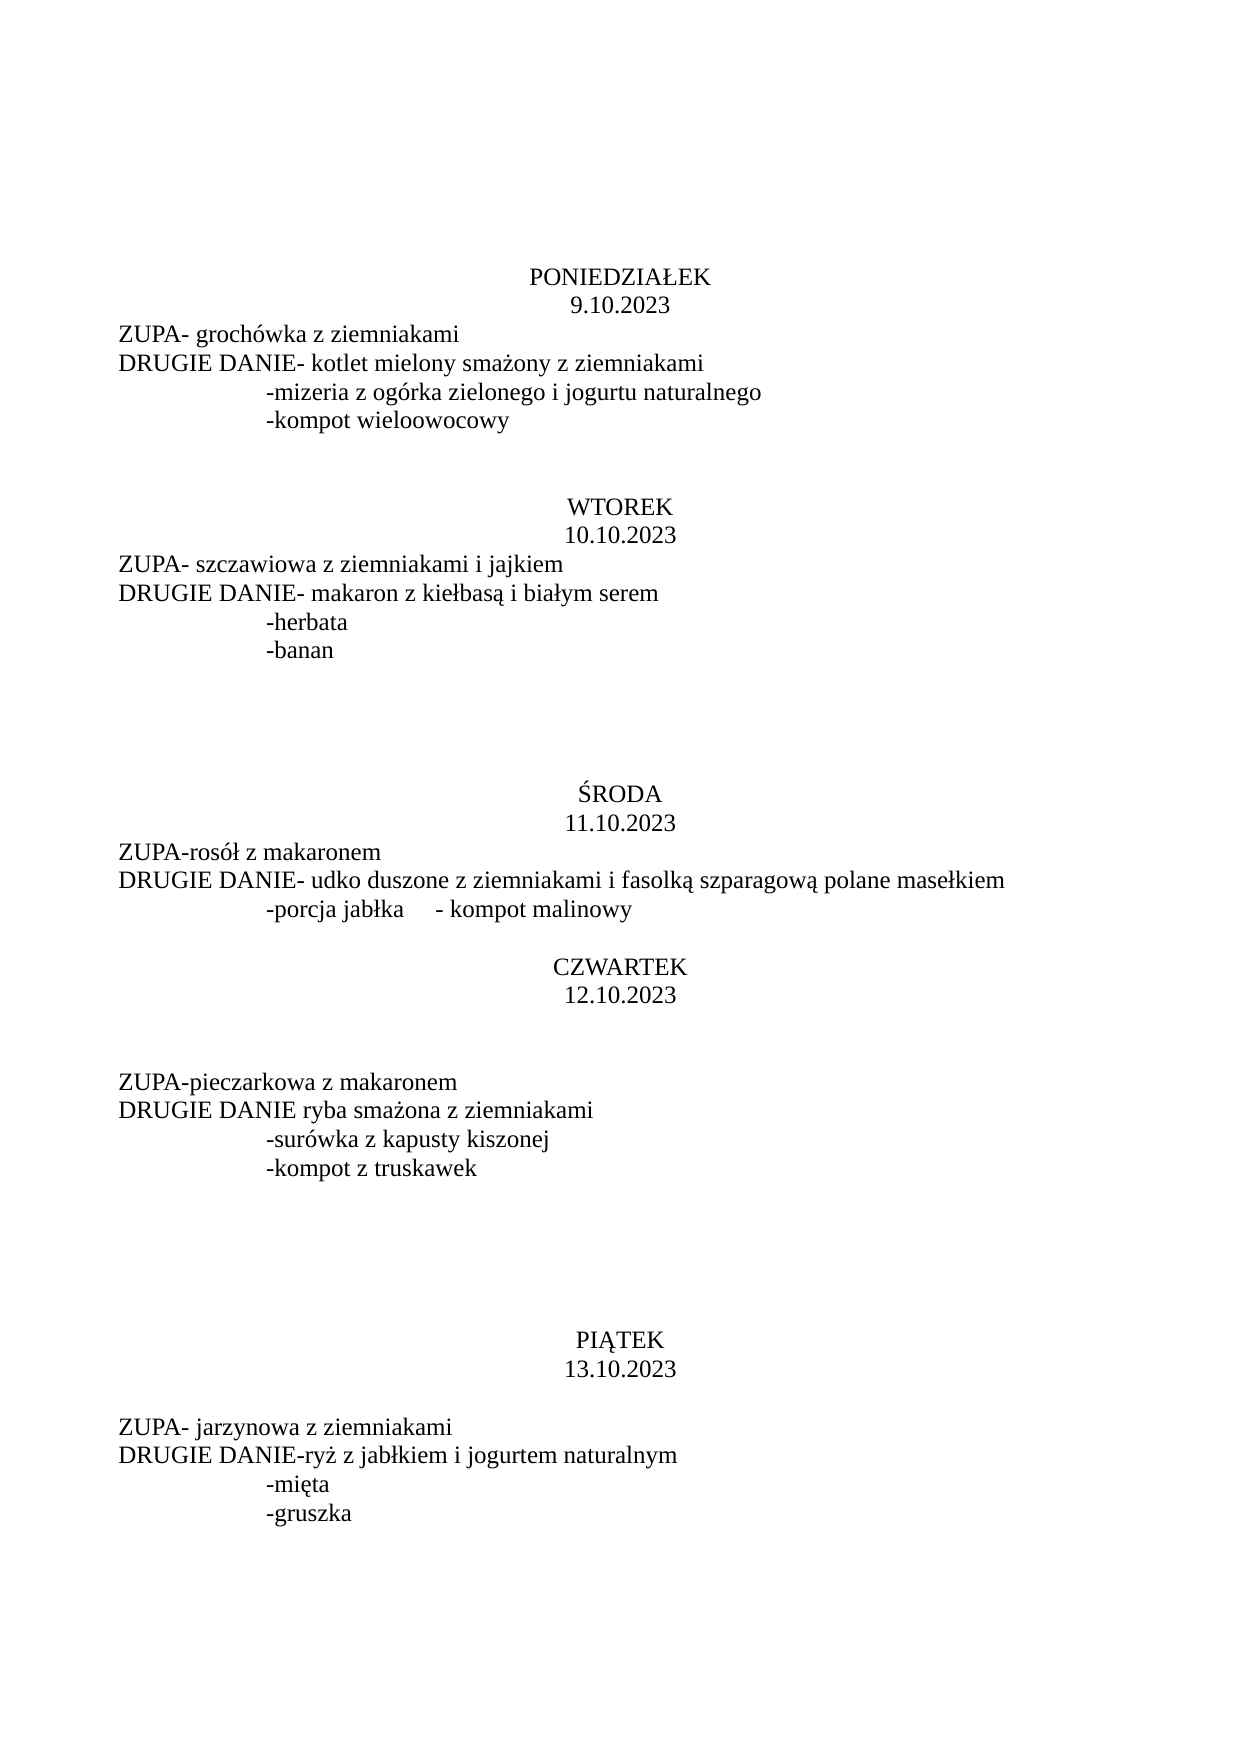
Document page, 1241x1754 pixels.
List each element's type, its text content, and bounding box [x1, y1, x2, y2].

text -mięta [118, 1469, 1122, 1498]
text -kompot z truskawek [118, 1153, 1122, 1182]
text 9.10.2023 [118, 291, 1122, 319]
text ZUPA-rosół z makaronem [118, 837, 1122, 866]
text DRUGIE DANIE- udko duszone z ziemniakami i fasolką szparagową polane masełkiem [118, 866, 1122, 894]
text DRUGIE DANIE-ryż z jabłkiem i jogurtem naturalnym [118, 1441, 1122, 1469]
text -kompot wieloowocowy [118, 406, 1122, 434]
text -surówka z kapusty kiszonej [118, 1124, 1122, 1153]
text ZUPA- jarzynowa z ziemniakami [118, 1412, 1122, 1441]
text -herbata [118, 607, 1122, 636]
text PONIEDZIAŁEK [118, 262, 1122, 291]
text ZUPA- szczawiowa z ziemniakami i jajkiem [118, 549, 1122, 578]
text 12.10.2023 [118, 981, 1122, 1009]
text CZWARTEK [118, 952, 1122, 981]
text -gruszka [118, 1498, 1122, 1527]
text -banan [118, 636, 1122, 664]
text -mizeria z ogórka zielonego i jogurtu naturalnego [118, 377, 1122, 406]
text PIĄTEK [118, 1326, 1122, 1354]
text DRUGIE DANIE- makaron z kiełbasą i białym serem [118, 578, 1122, 607]
text 10.10.2023 [118, 521, 1122, 549]
text WTOREK [118, 492, 1122, 521]
text ZUPA- grochówka z ziemniakami [118, 319, 1122, 348]
text DRUGIE DANIE ryba smażona z ziemniakami [118, 1096, 1122, 1124]
text ŚRODA [118, 779, 1122, 808]
text DRUGIE DANIE- kotlet mielony smażony z ziemniakami [118, 348, 1122, 377]
text -porcja jabłka - kompot malinowy [118, 894, 1122, 923]
text 13.10.2023 [118, 1354, 1122, 1383]
text 11.10.2023 [118, 808, 1122, 837]
text ZUPA-pieczarkowa z makaronem [118, 1067, 1122, 1096]
